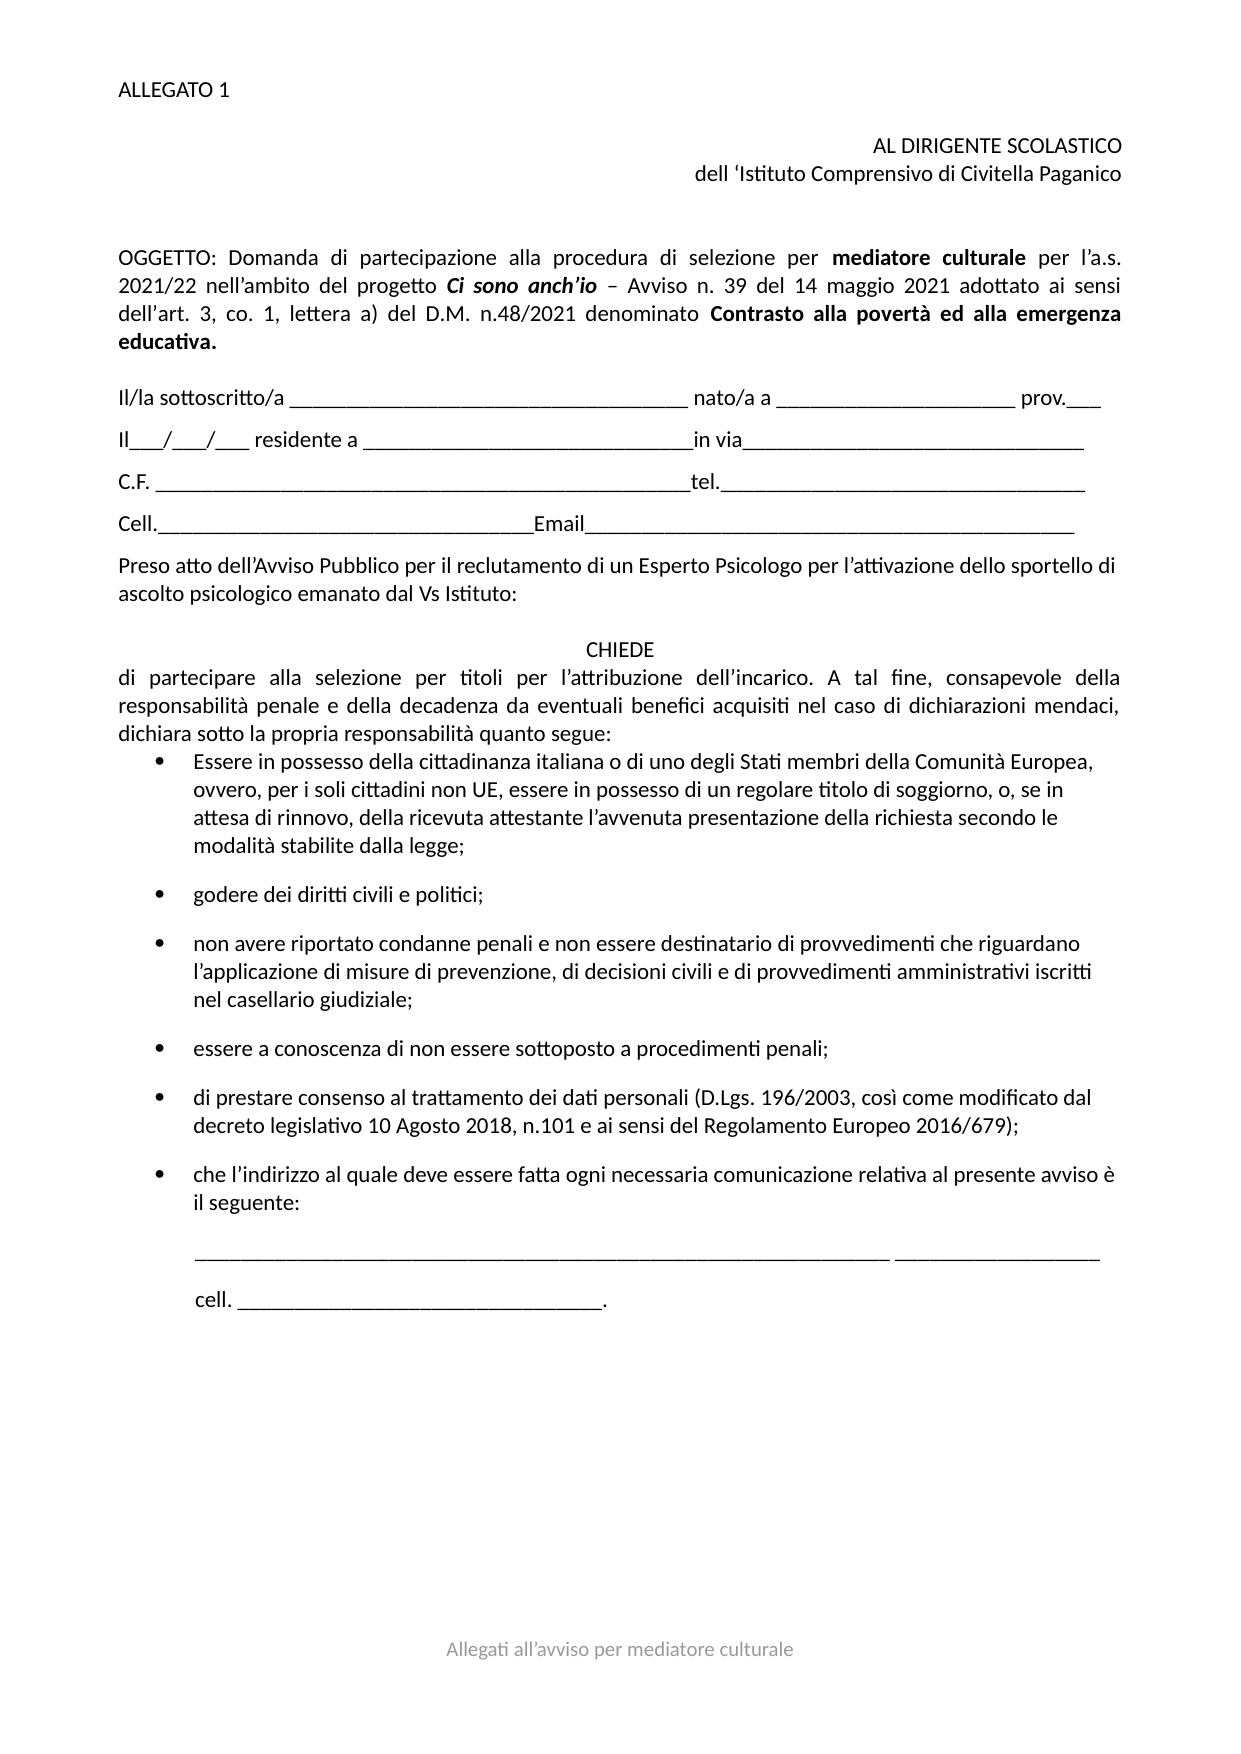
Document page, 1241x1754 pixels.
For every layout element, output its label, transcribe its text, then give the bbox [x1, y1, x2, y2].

text _____________________________________________________________ __________________ [195, 1237, 1122, 1264]
text dell ‘Istituto Comprensivo di Civitella Paganico [118, 159, 1122, 187]
list godere dei diritti civili e politici; [156, 880, 1122, 908]
text ALLEGATO 1 [118, 75, 1122, 103]
list di prestare consenso al trattamento dei dati personali (D.Lgs. 196/2003, così come modificato dal decreto legislativo 10 Agosto 2018, n.101 e ai sensi del Regolamento Europeo 2016/679); [156, 1083, 1122, 1139]
list che l’indirizzo al quale deve essere fatta ogni necessaria comunicazione relativa al presente avviso è il seguente: [156, 1160, 1122, 1216]
text OGGETTO: Domanda di partecipazione alla procedura di selezione per mediatore culturale per l’a.s. 2021/22 nell’ambito del progetto Ci sono anch’io – Avviso n. 39 del 14 maggio 2021 adottato ai sensi dell’art. 3, co. 1, lettera a) del D.M. n.48/2021 denominato Contrasto alla povertà ed alla emergenza educativa. [118, 243, 1122, 355]
list Essere in possesso della cittadinanza italiana o di uno degli Stati membri della Comunità Europea, ovvero, per i soli cittadini non UE, essere in possesso di un regolare titolo di soggiorno, o, se in attesa di rinnovo, della ricevuta attestante l’avvenuta presentazione della richiesta secondo le modalità stabilite dalla legge; [156, 747, 1122, 859]
list non avere riportato condanne penali e non essere destinatario di provvedimenti che riguardano l’applicazione di misure di prevenzione, di decisioni civili e di provvedimenti amministrativi iscritti nel casellario giudiziale; [156, 929, 1122, 1013]
text di partecipare alla selezione per titoli per l’attribuzione dell’incarico. A tal fine, consapevole della responsabilità penale e della decadenza da eventuali benefici acquisiti nel caso di dichiarazioni mendaci, dichiara sotto la propria responsabilità quanto segue: [118, 663, 1122, 747]
list essere a conoscenza di non essere sottoposto a procedimenti penali; [156, 1034, 1122, 1062]
text CHIEDE [118, 635, 1122, 663]
text cell. ________________________________. [195, 1285, 1122, 1313]
text Il/la sottoscritto/a ___________________________________ nato/a a _____________________ prov.___ Il___/___/___ residente a _____________________________in via______________________________ C.F. _______________________________________________tel.________________________________ Cell._________________________________Email___________________________________________ [118, 383, 1122, 537]
text AL DIRIGENTE SCOLASTICO [118, 131, 1122, 159]
text Preso atto dell’Avviso Pubblico per il reclutamento di un Esperto Psicologo per l’attivazione dello sportello di ascolto psicologico emanato dal Vs Istituto: [118, 551, 1122, 607]
